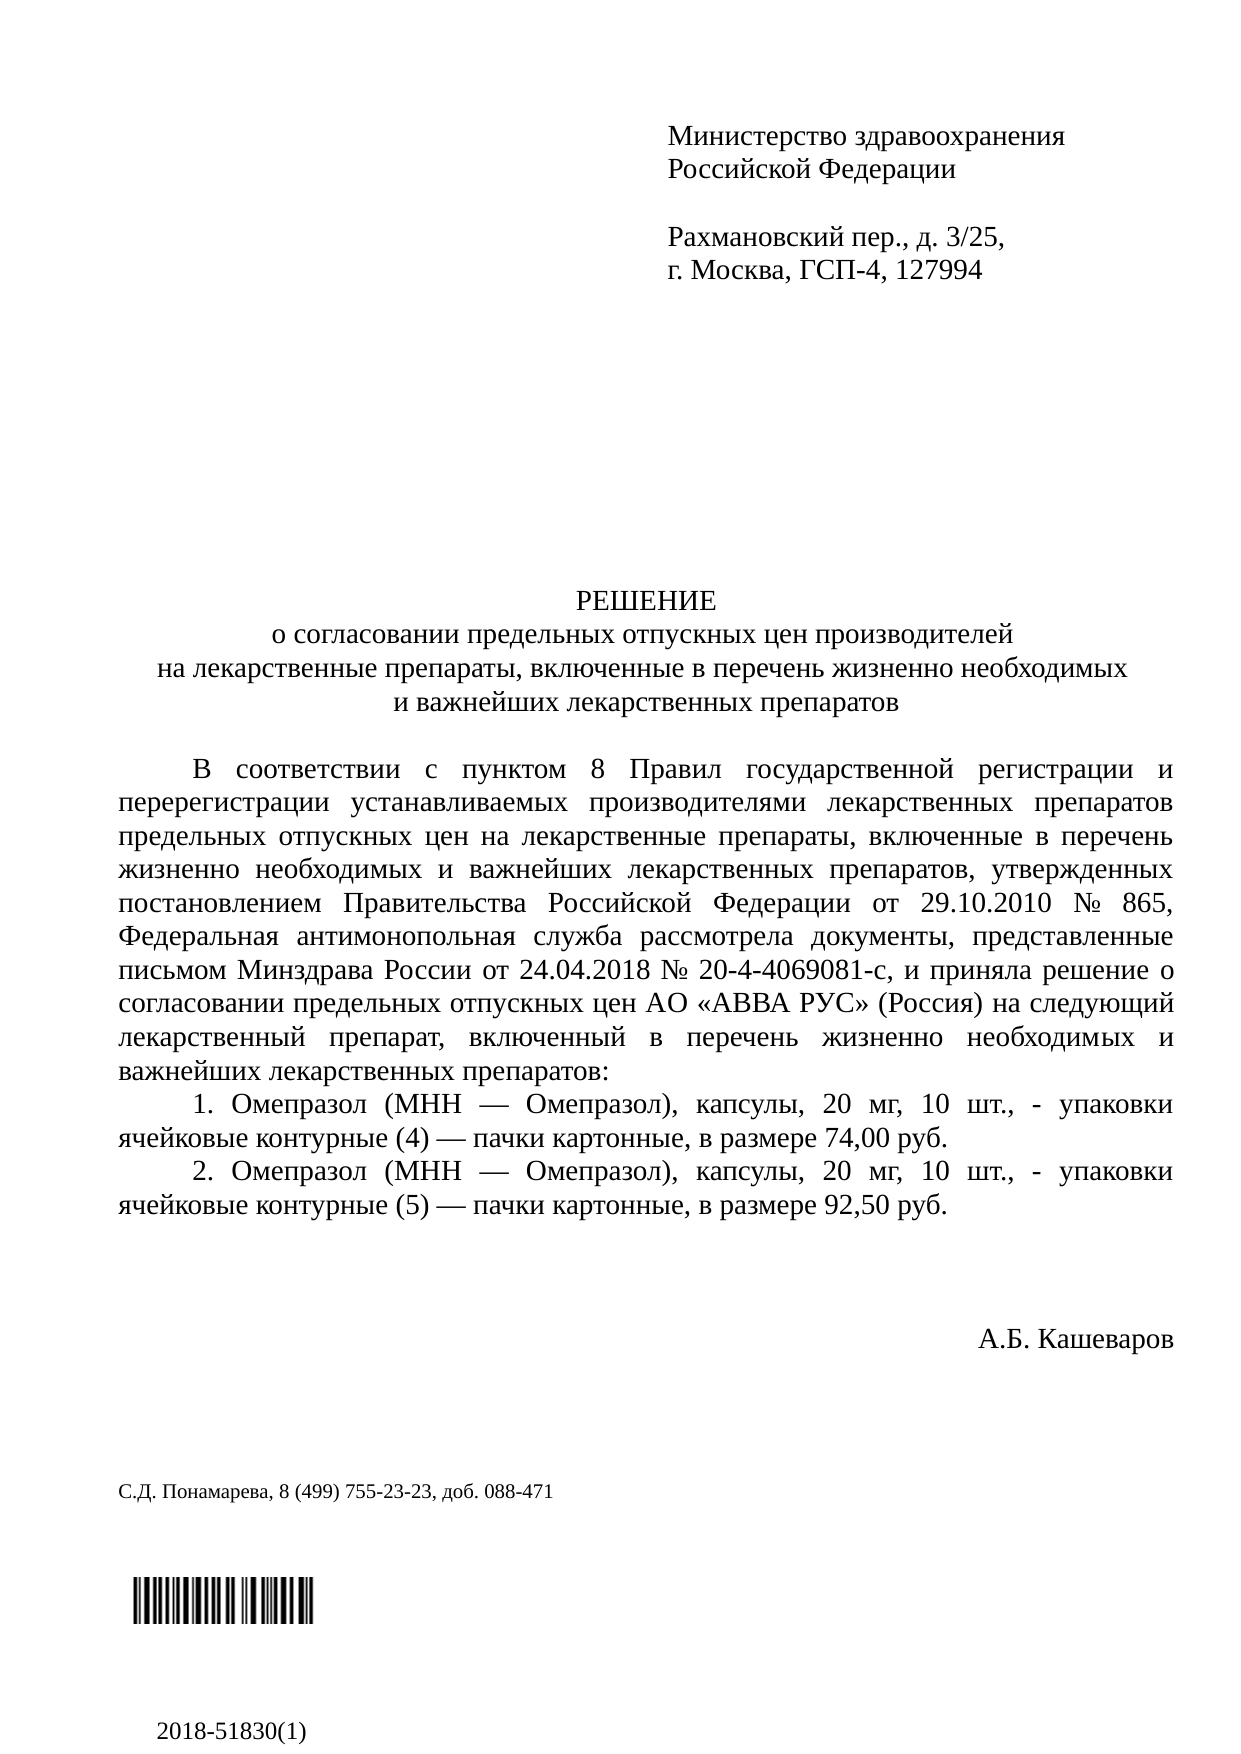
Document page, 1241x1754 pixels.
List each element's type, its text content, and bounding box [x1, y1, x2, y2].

text и важнейших лекарственных препаратов [118, 684, 1174, 717]
text Министерство здравоохранения [667, 118, 1174, 152]
text А.Б. Кашеваров [118, 1321, 1174, 1354]
picture [118, 1577, 331, 1624]
text В соответствии с пунктом 8 Правил государственной регистрации и перерегистрации устанавливаемых производителями лекарственных препаратов предельных отпускных цен на лекарственные препараты, включенные в перечень жизненно необходимых и важнейших лекарственных препаратов, утвержденных постановлением Правительства Российской Федерации от 29.10.2010 № 865, Федеральная антимонопольная служба рассмотрела документы, представленные письмом Минздрава России от 24.04.2018 № 20-4-4069081-с, и приняла решение о согласовании предельных отпускных цен АО «АВВА РУС» (Россия) на следующий лекарственный препарат, включенный в перечень жизненно необходимых и важнейших лекарственных препаратов: [118, 751, 1174, 1086]
text на лекарственные препараты, включенные в перечень жизненно необходимых [118, 650, 1174, 684]
text 2. Омепразол (МНН — Омепразол), капсулы, 20 мг, 10 шт., - упаковки ячейковые контурные (5) — пачки картонные, в размере 92,50 руб. [118, 1153, 1174, 1220]
text Российской Федерации [667, 152, 1174, 185]
text г. Москва, ГСП-4, 127994 [667, 252, 1174, 286]
text С.Д. Понамарева, 8 (499) 755-23-23, доб. 088-471 [118, 1479, 1174, 1503]
text Рахмановский пер., д. 3/25, [667, 219, 1174, 252]
text РЕШЕНИЕ [118, 583, 1174, 617]
text о согласовании предельных отпускных цен производителей [118, 617, 1174, 650]
text 1. Омепразол (МНН — Омепразол), капсулы, 20 мг, 10 шт., - упаковки ячейковые контурные (4) — пачки картонные, в размере 74,00 руб. [118, 1086, 1174, 1153]
